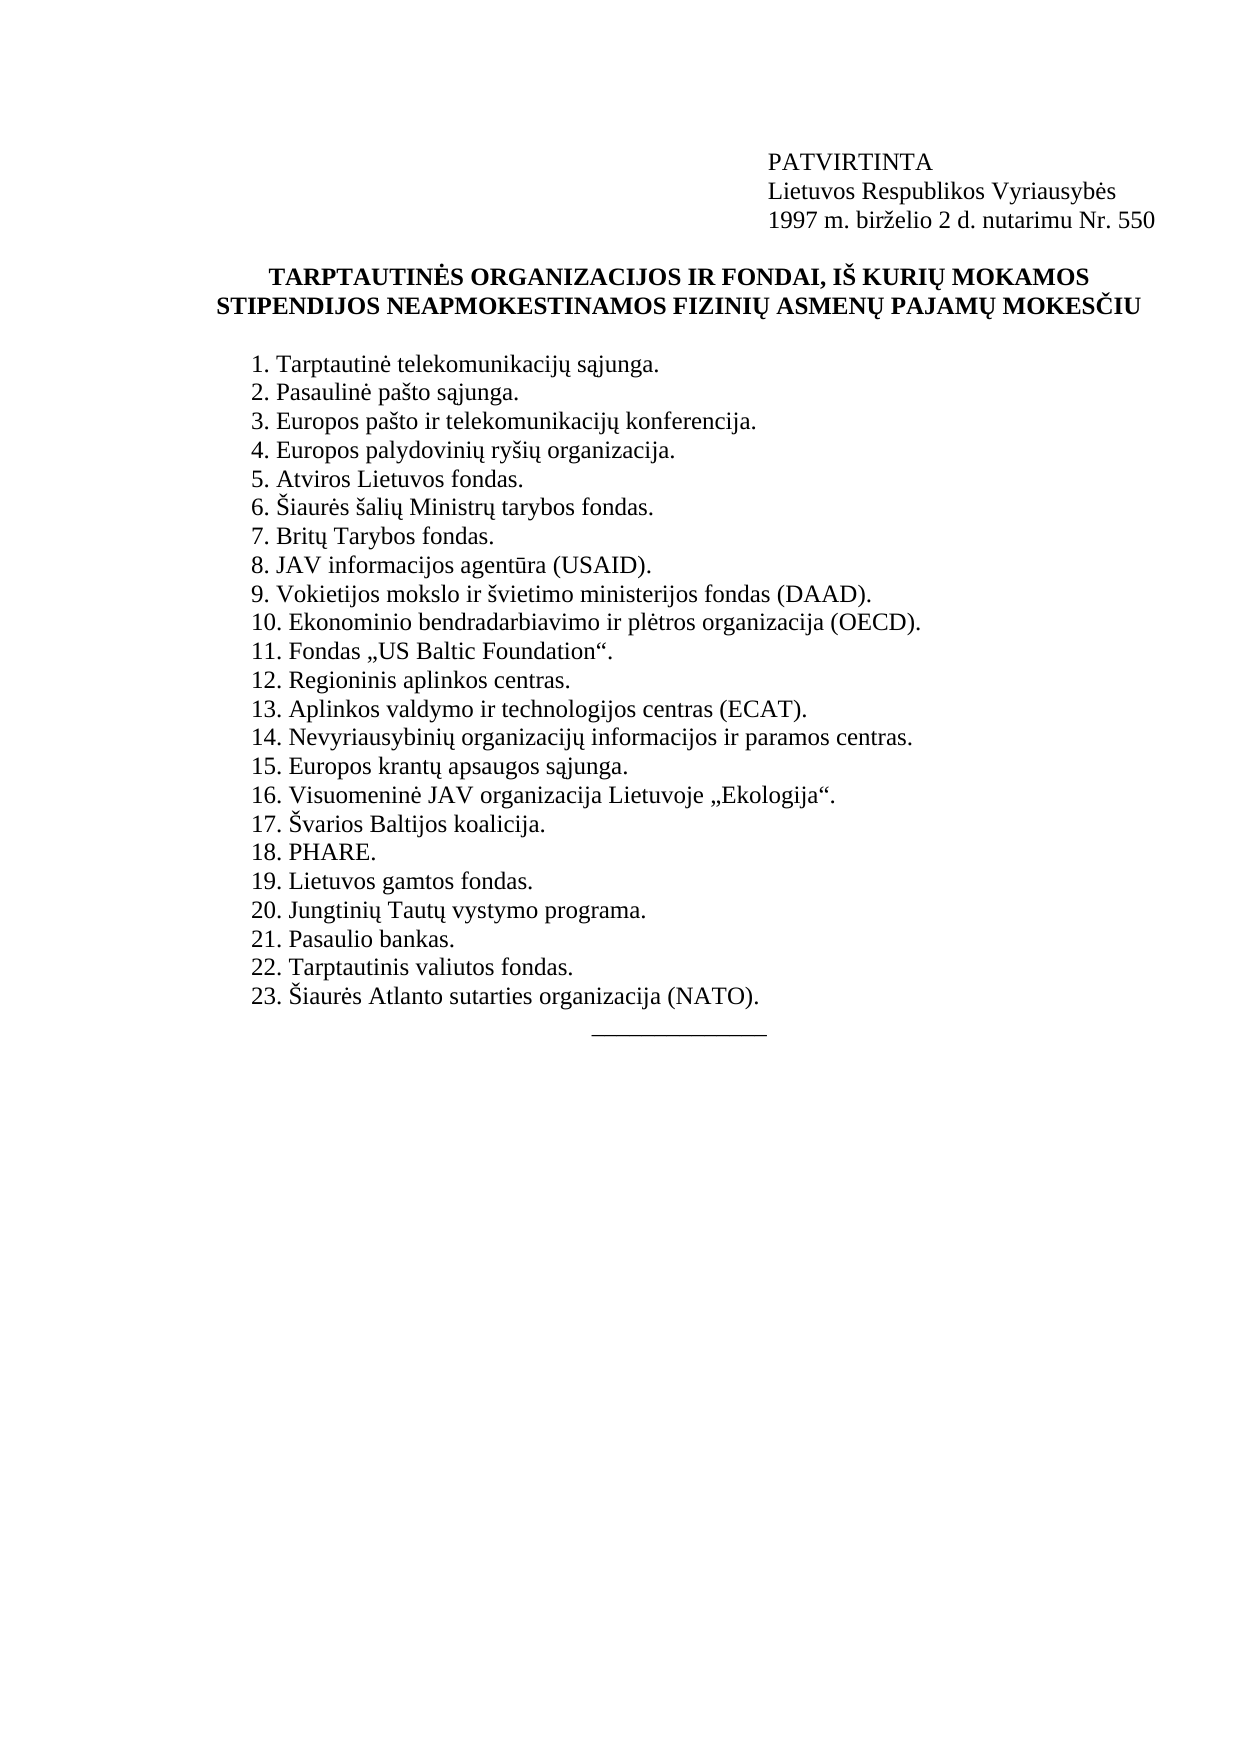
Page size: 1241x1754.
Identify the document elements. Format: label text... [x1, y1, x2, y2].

text 21. Pasaulio bankas. [177, 924, 1181, 952]
text 15. Europos krantų apsaugos sąjunga. [177, 751, 1181, 780]
text PATVIRTINTA [177, 147, 1181, 176]
text 7. Britų Tarybos fondas. [177, 521, 1181, 550]
text 2. Pasaulinė pašto sąjunga. [177, 377, 1181, 406]
text TARPTAUTINĖS ORGANIZACIJOS IR FONDAI, IŠ KURIŲ MOKAMOS [177, 262, 1181, 291]
text 13. Aplinkos valdymo ir technologijos centras (ECAT). [177, 694, 1181, 722]
text 4. Europos palydovinių ryšių organizacija. [177, 435, 1181, 464]
text 6. Šiaurės šalių Ministrų tarybos fondas. [177, 492, 1181, 521]
text 18. PHARE. [177, 837, 1181, 866]
text Lietuvos Respublikos Vyriausybės [177, 176, 1181, 205]
text STIPENDIJOS NEAPMOKESTINAMOS FIZINIŲ ASMENŲ PAJAMŲ MOKESČIU [177, 291, 1181, 320]
text 1997 m. birželio 2 d. nutarimu Nr. 550 [177, 205, 1181, 234]
text 17. Švarios Baltijos koalicija. [177, 809, 1181, 837]
text 14. Nevyriausybinių organizacijų informacijos ir paramos centras. [177, 722, 1181, 751]
text 3. Europos pašto ir telekomunikacijų konferencija. [177, 406, 1181, 435]
text 9. Vokietijos mokslo ir švietimo ministerijos fondas (DAAD). [177, 579, 1181, 607]
text 23. Šiaurės Atlanto sutarties organizacija (NATO). [177, 981, 1181, 1010]
text 11. Fondas „US Baltic Foundation“. [177, 636, 1181, 665]
text 20. Jungtinių Tautų vystymo programa. [177, 895, 1181, 924]
text 12. Regioninis aplinkos centras. [177, 665, 1181, 694]
text 19. Lietuvos gamtos fondas. [177, 866, 1181, 895]
text 1. Tarptautinė telekomunikacijų sąjunga. [177, 349, 1181, 377]
text 16. Visuomeninė JAV organizacija Lietuvoje „Ekologija“. [177, 780, 1181, 809]
text 22. Tarptautinis valiutos fondas. [177, 952, 1181, 981]
text 8. JAV informacijos agentūra (USAID). [177, 550, 1181, 579]
text ______________ [177, 1010, 1181, 1039]
text 10. Ekonominio bendradarbiavimo ir plėtros organizacija (OECD). [177, 607, 1181, 636]
text 5. Atviros Lietuvos fondas. [177, 464, 1181, 492]
